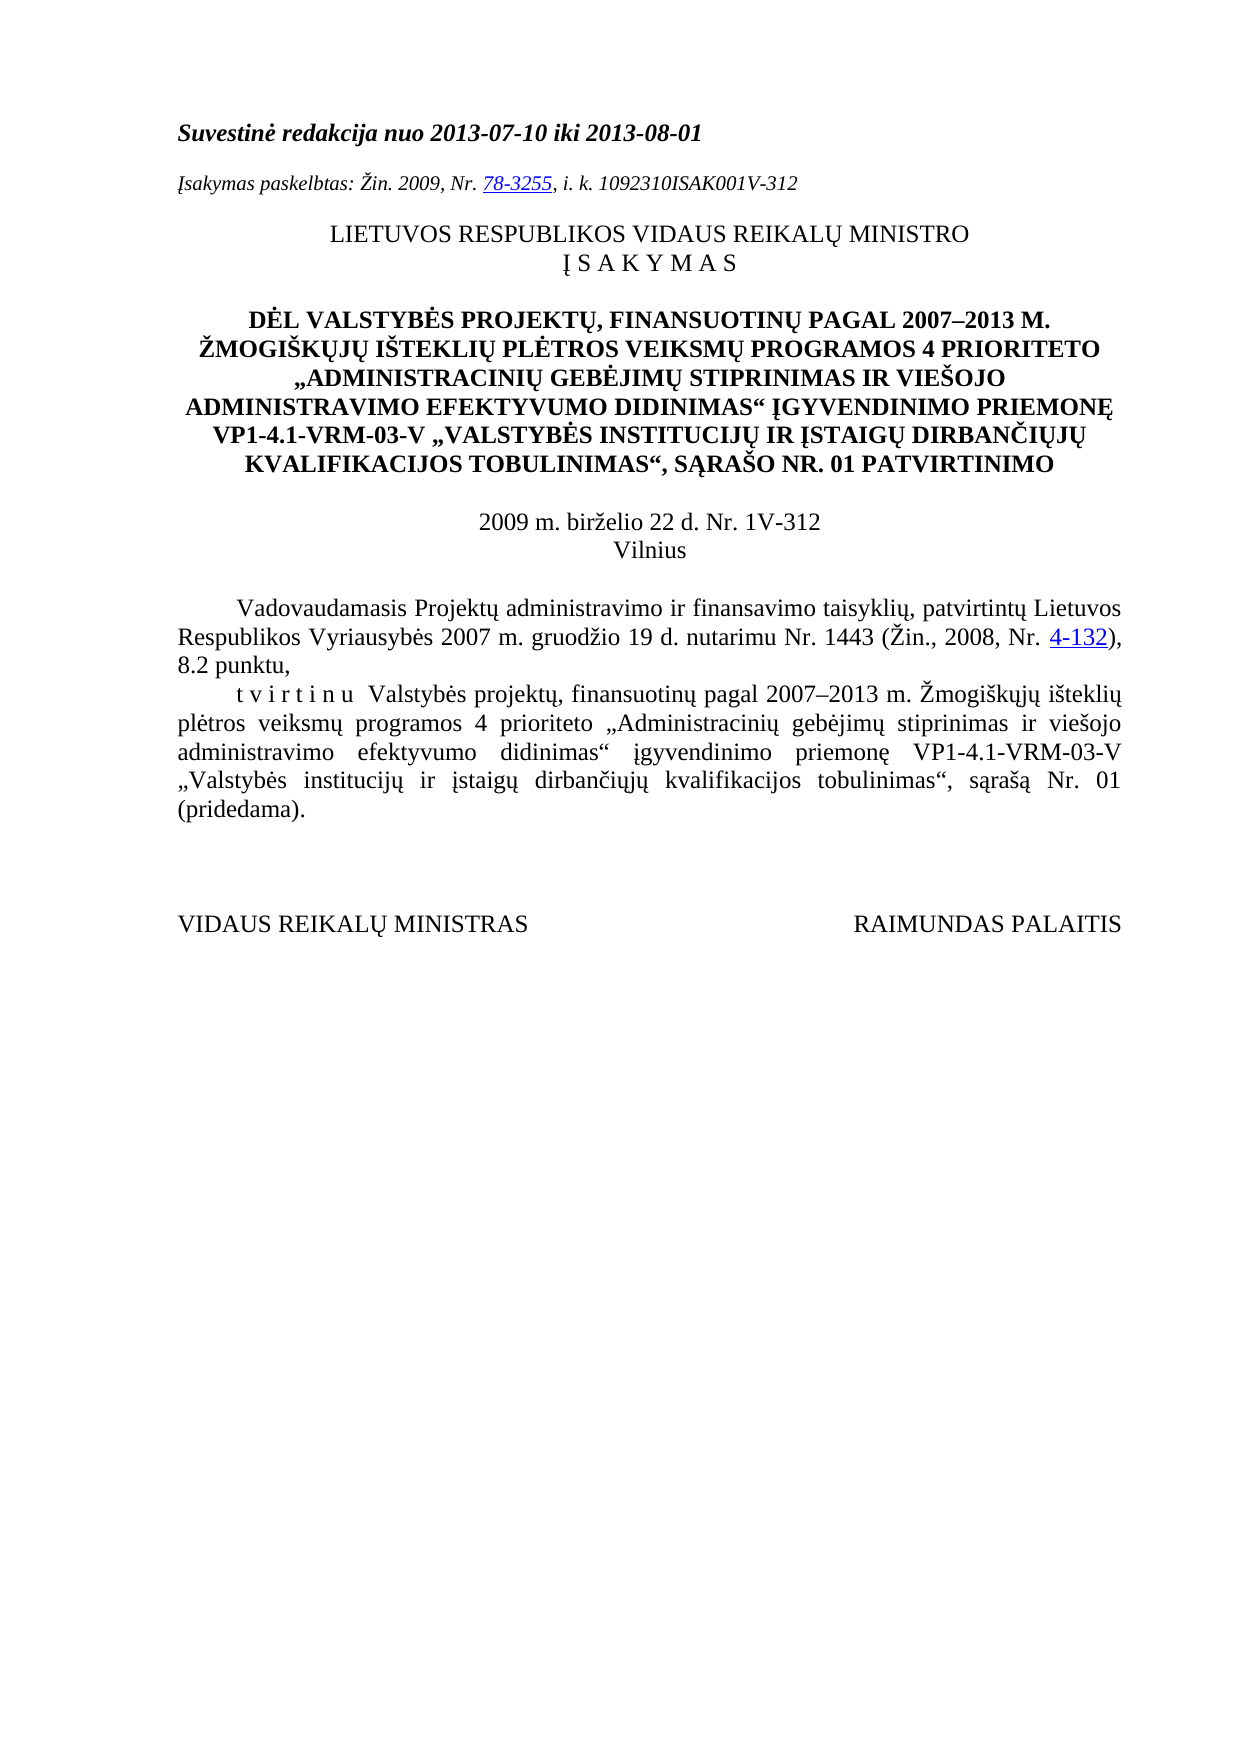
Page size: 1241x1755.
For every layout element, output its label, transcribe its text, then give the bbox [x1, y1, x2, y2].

text Vilnius [177, 535, 1122, 564]
text 2009 m. birželio 22 d. Nr. 1V-312 [177, 507, 1122, 535]
text LIETUVOS RESPUBLIKOS VIDAUS REIKALŲ MINISTRO [177, 219, 1122, 248]
text DĖL VALSTYBĖS PROJEKTŲ, FINANSUOTINŲ PAGAL 2007–2013 M. ŽMOGIŠKŲJŲ IŠTEKLIŲ PLĖTROS VEIKSMŲ PROGRAMOS 4 PRIORITETO „ADMINISTRACINIŲ GEBĖJIMŲ STIPRINIMAS IR VIEŠOJO ADMINISTRAVIMO EFEKTYVUMO DIDINIMAS“ ĮGYVENDINIMO PRIEMONĘ VP1-4.1-VRM-03-V „VALSTYBĖS INSTITUCIJŲ IR ĮSTAIGŲ DIRBANČIŲJŲ KVALIFIKACIJOS TOBULINIMAS“, SĄRAŠO NR. 01 PATVIRTINIMO [177, 305, 1122, 478]
text Vadovaudamasis Projektų administravimo ir finansavimo taisyklių, patvirtintų Lietuvos Respublikos Vyriausybės 2007 m. gruodžio 19 d. nutarimu Nr. 1443 (Žin., 2008, Nr. 4-132), 8.2 punktu, [177, 593, 1122, 679]
text Suvestinė redakcija nuo 2013-07-10 iki 2013-08-01 [177, 118, 1122, 147]
text Įsakymas paskelbtas: Žin. 2009, Nr. 78-3255, i. k. 1092310ISAK001V-312 [177, 171, 1122, 195]
text tvirtinu Valstybės projektų, finansuotinų pagal 2007–2013 m. Žmogiškųjų išteklių plėtros veiksmų programos 4 prioriteto „Administracinių gebėjimų stiprinimas ir viešojo administravimo efektyvumo didinimas“ įgyvendinimo priemonę VP1-4.1-VRM-03-V „Valstybės institucijų ir įstaigų dirbančiųjų kvalifikacijos tobulinimas“, sąrašą Nr. 01 (pridedama). [177, 679, 1122, 823]
text VIDAUS REIKALŲ MINISTRAS RAIMUNDAS PALAITIS [177, 909, 1122, 938]
text ĮSAKYMAS [177, 248, 1122, 277]
